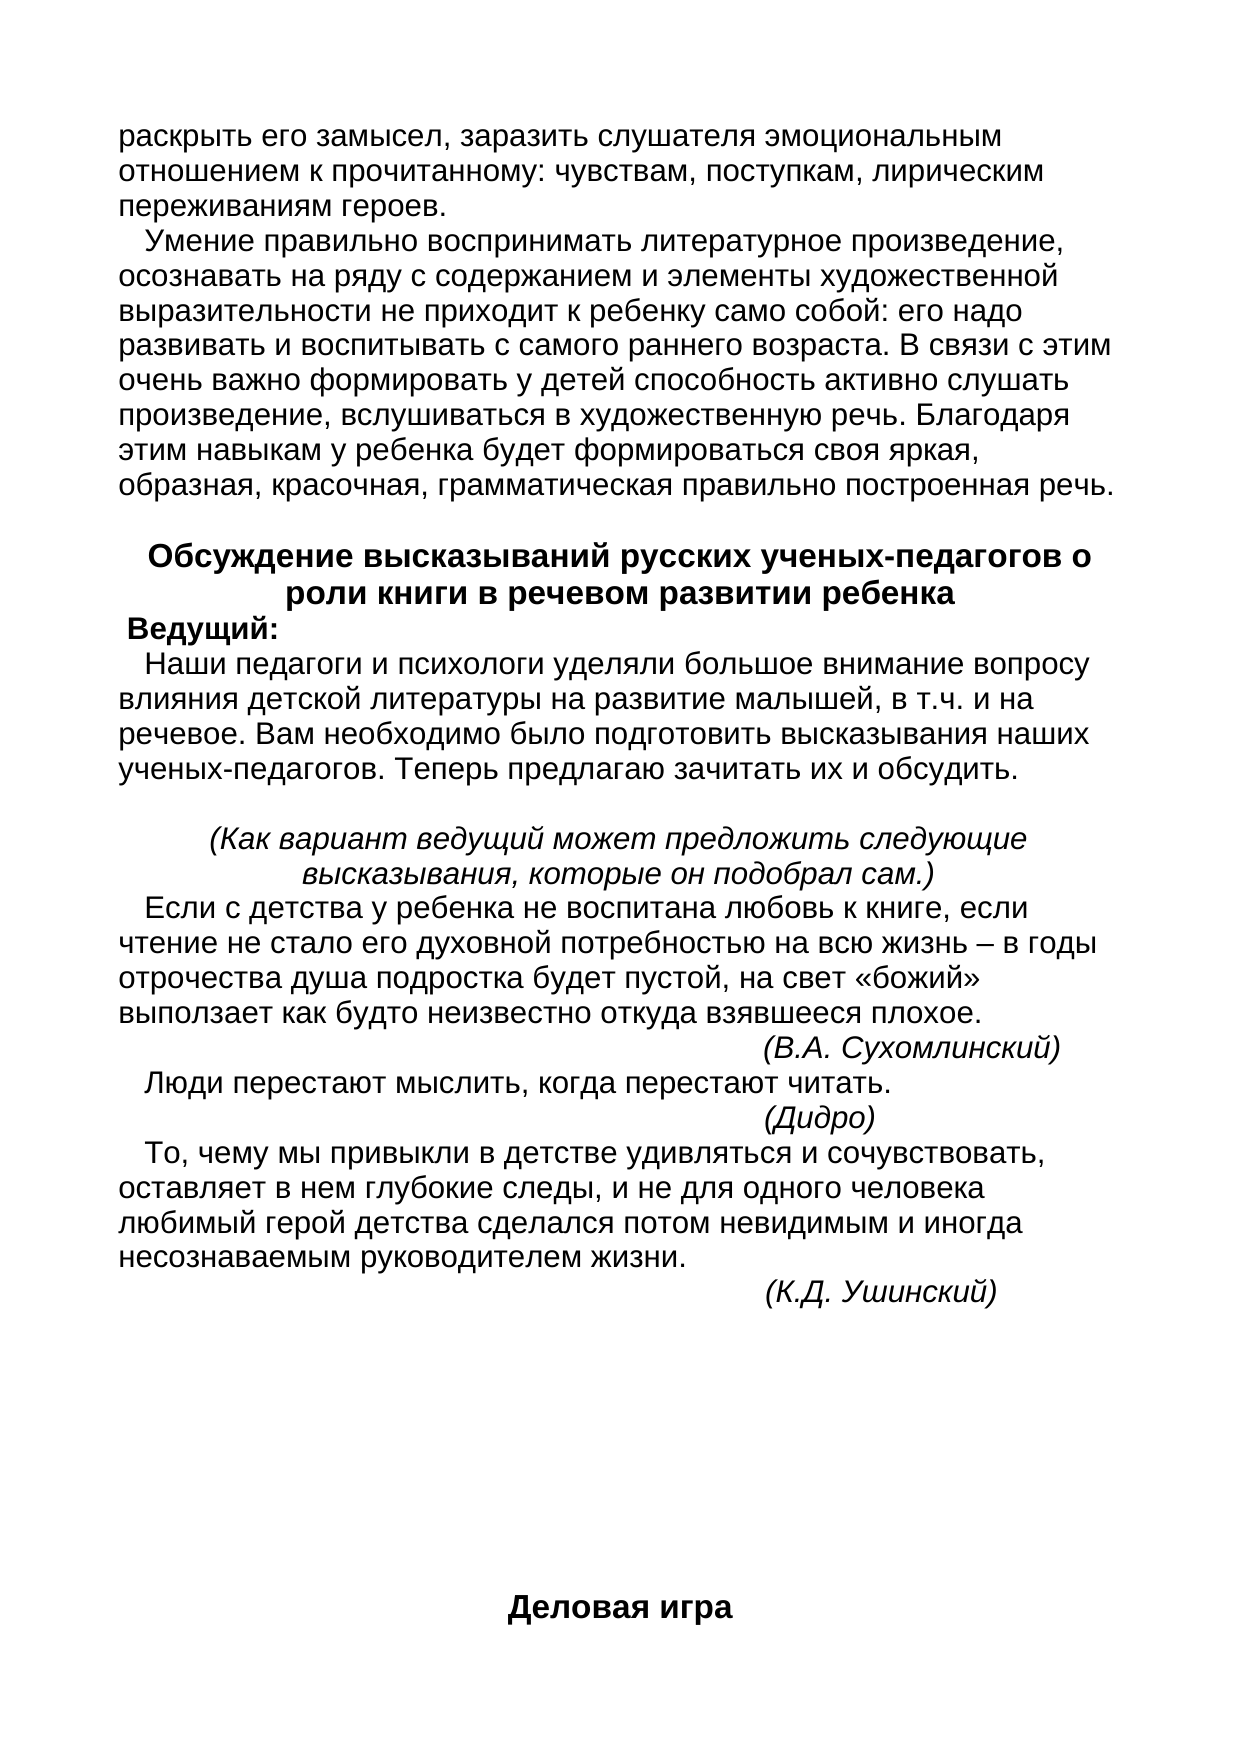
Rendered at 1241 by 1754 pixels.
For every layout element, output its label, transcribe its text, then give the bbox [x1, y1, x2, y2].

text Обсуждение высказываний русских ученых-педагогов о роли книги в речевом развитии ребенка [118, 537, 1122, 611]
text раскрыть его замысел, заразить слушателя эмоциональным отношением к прочитанному: чувствам, поступкам, лирическим переживаниям героев. [118, 118, 1122, 223]
text (Дидро) [118, 1100, 1122, 1135]
text (Как вариант ведущий может предложить следующие высказывания, которые он подобрал сам.) [118, 821, 1122, 891]
text (К.Д. Ушинский) [118, 1274, 1122, 1309]
text Ведущий: [118, 611, 1122, 646]
text Умение правильно воспринимать литературное произведение, осознавать на ряду с содержанием и элементы художественной выразительности не приходит к ребенку само собой: его надо развивать и воспитывать с самого раннего возраста. В связи с этим очень важно формировать у детей способность активно слушать произведение, вслушиваться в художественную речь. Благодаря этим навыкам у ребенка будет формироваться своя яркая, образная, красочная, грамматическая правильно построенная речь. [118, 223, 1122, 502]
text (В.А. Сухомлинский) [118, 1030, 1122, 1065]
text Деловая игра [118, 1588, 1122, 1626]
text Если с детства у ребенка не воспитана любовь к книге, если чтение не стало его духовной потребностью на всю жизнь – в годы отрочества душа подростка будет пустой, на свет «божий» выползает как будто неизвестно откуда взявшееся плохое. [118, 891, 1122, 1030]
text То, чему мы привыкли в детстве удивляться и сочувствовать, оставляет в нем глубокие следы, и не для одного человека любимый герой детства сделался потом невидимым и иногда несознаваемым руководителем жизни. [118, 1135, 1122, 1274]
text Люди перестают мыслить, когда перестают читать. [118, 1065, 1122, 1100]
text Наши педагоги и психологи уделяли большое внимание вопросу влияния детской литературы на развитие малышей, в т.ч. и на речевое. Вам необходимо было подготовить высказывания наших ученых-педагогов. Теперь предлагаю зачитать их и обсудить. [118, 646, 1122, 786]
